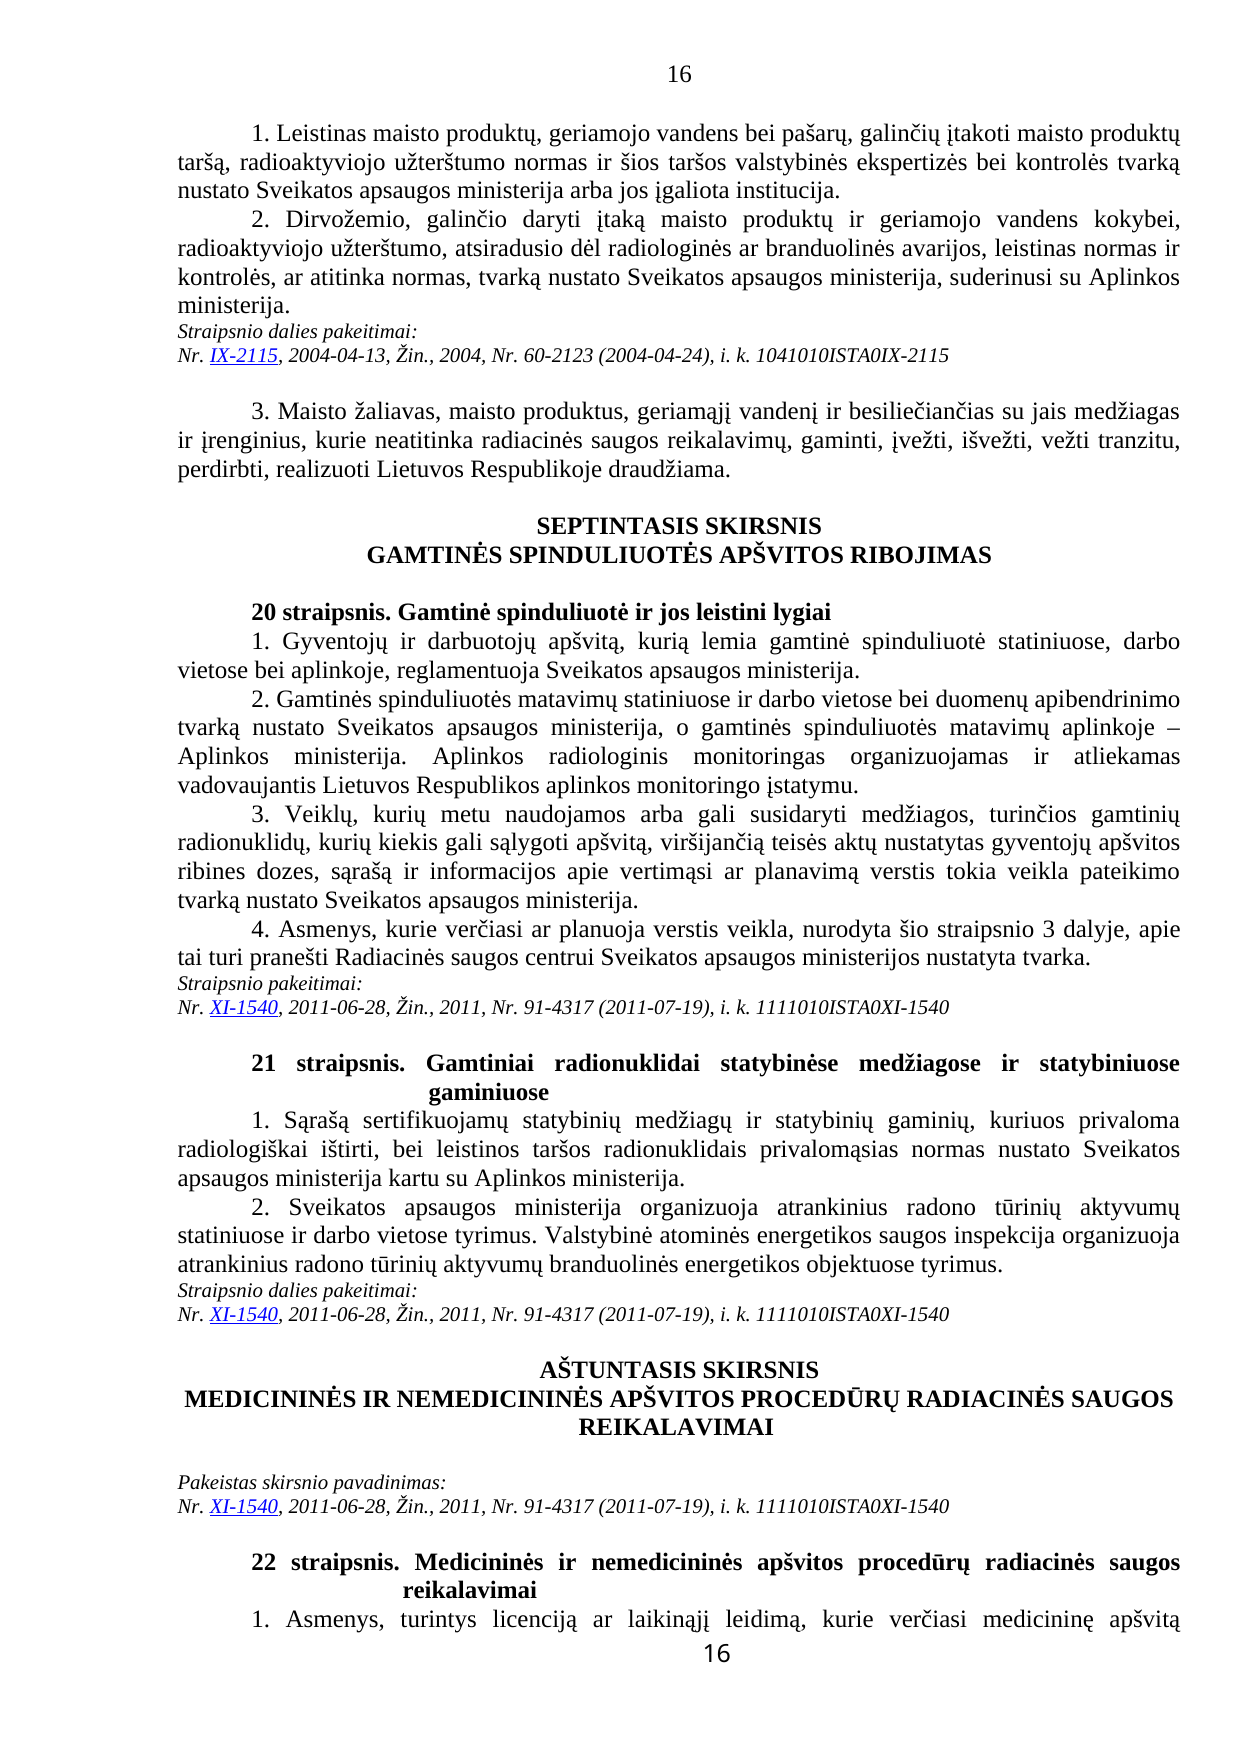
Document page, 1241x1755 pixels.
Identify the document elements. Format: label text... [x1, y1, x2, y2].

text Nr. IX-2115, 2004-04-13, Žin., 2004, Nr. 60-2123 (2004-04-24), i. k. 1041010ISTA0IX-2115 [177, 343, 1181, 367]
text 22 straipsnis. Medicininės ir nemedicininės apšvitos procedūrų radiacinės saugos reikalavimai [251, 1547, 1181, 1604]
text 2. Dirvožemio, galinčio daryti įtaką maisto produktų ir geriamojo vandens kokybei, radioaktyviojo užterštumo, atsiradusio dėl radiologinės ar branduolinės avarijos, leistinas normas ir kontrolės, ar atitinka normas, tvarką nustato Sveikatos apsaugos ministerija, suderinusi su Aplinkos ministerija. [177, 204, 1181, 319]
text MEDICININĖS IR NEMEDICININĖS APŠVITOS PROCEDŪRŲ RADIACINĖS SAUGOS REIKALAVIMAI [177, 1384, 1181, 1441]
text 1. Gyventojų ir darbuotojų apšvitą, kurią lemia gamtinė spinduliuotė statiniuose, darbo vietose bei aplinkoje, reglamentuoja Sveikatos apsaugos ministerija. [177, 626, 1181, 684]
text 3. Maisto žaliavas, maisto produktus, geriamąjį vandenį ir besiliečiančias su jais medžiagas ir įrenginius, kurie neatitinka radiacinės saugos reikalavimų, gaminti, įvežti, išvežti, vežti tranzitu, perdirbti, realizuoti Lietuvos Respublikoje draudžiama. [177, 396, 1181, 482]
text Nr. XI-1540, 2011-06-28, Žin., 2011, Nr. 91-4317 (2011-07-19), i. k. 1111010ISTA0XI-1540 [177, 1302, 1181, 1326]
text Straipsnio pakeitimai: [177, 971, 1181, 995]
text AŠTUNTASIS SKIRSNIS [177, 1355, 1181, 1384]
text Straipsnio dalies pakeitimai: [177, 319, 1181, 343]
text Nr. XI-1540, 2011-06-28, Žin., 2011, Nr. 91-4317 (2011-07-19), i. k. 1111010ISTA0XI-1540 [177, 995, 1181, 1019]
text 1. Sąrašą sertifikuojamų statybinių medžiagų ir statybinių gaminių, kuriuos privaloma radiologiškai ištirti, bei leistinos taršos radionuklidais privalomąsias normas nustato Sveikatos apsaugos ministerija kartu su Aplinkos ministerija. [177, 1106, 1181, 1192]
text 4. Asmenys, kurie verčiasi ar planuoja verstis veikla, nurodyta šio straipsnio 3 dalyje, apie tai turi pranešti Radiacinės saugos centrui Sveikatos apsaugos ministerijos nustatyta tvarka. [177, 914, 1181, 971]
text 1. Asmenys, turintys licenciją ar laikinąjį leidimą, kurie verčiasi medicininę apšvitą [177, 1604, 1181, 1633]
text 2. Gamtinės spinduliuotės matavimų statiniuose ir darbo vietose bei duomenų apibendrinimo tvarką nustato Sveikatos apsaugos ministerija, o gamtinės spinduliuotės matavimų aplinkoje – Aplinkos ministerija. Aplinkos radiologinis monitoringas organizuojamas ir atliekamas vadovaujantis Lietuvos Respublikos aplinkos monitoringo įstatymu. [177, 684, 1181, 799]
text 20 straipsnis. Gamtinė spinduliuotė ir jos leistini lygiai [177, 597, 1181, 626]
text Nr. XI-1540, 2011-06-28, Žin., 2011, Nr. 91-4317 (2011-07-19), i. k. 1111010ISTA0XI-1540 [177, 1494, 1181, 1518]
text 21 straipsnis. Gamtiniai radionuklidai statybinėse medžiagose ir statybiniuose gaminiuose [251, 1048, 1181, 1106]
text SEPTINTASIS SKIRSNIS [177, 511, 1181, 540]
text 2. Sveikatos apsaugos ministerija organizuoja atrankinius radono tūrinių aktyvumų statiniuose ir darbo vietose tyrimus. Valstybinė atominės energetikos saugos inspekcija organizuoja atrankinius radono tūrinių aktyvumų branduolinės energetikos objektuose tyrimus. [177, 1192, 1181, 1278]
text 1. Leistinas maisto produktų, geriamojo vandens bei pašarų, galinčių įtakoti maisto produktų taršą, radioaktyviojo užterštumo normas ir šios taršos valstybinės ekspertizės bei kontrolės tvarką nustato Sveikatos apsaugos ministerija arba jos įgaliota institucija. [177, 118, 1181, 204]
text Pakeistas skirsnio pavadinimas: [177, 1470, 1181, 1494]
text Straipsnio dalies pakeitimai: [177, 1278, 1181, 1302]
text GAMTINĖS SPINDULIUOTĖS APŠVITOS RIBOJIMAS [177, 540, 1181, 569]
text 3. Veiklų, kurių metu naudojamos arba gali susidaryti medžiagos, turinčios gamtinių radionuklidų, kurių kiekis gali sąlygoti apšvitą, viršijančią teisės aktų nustatytas gyventojų apšvitos ribines dozes, sąrašą ir informacijos apie vertimąsi ar planavimą verstis tokia veikla pateikimo tvarką nustato Sveikatos apsaugos ministerija. [177, 799, 1181, 914]
